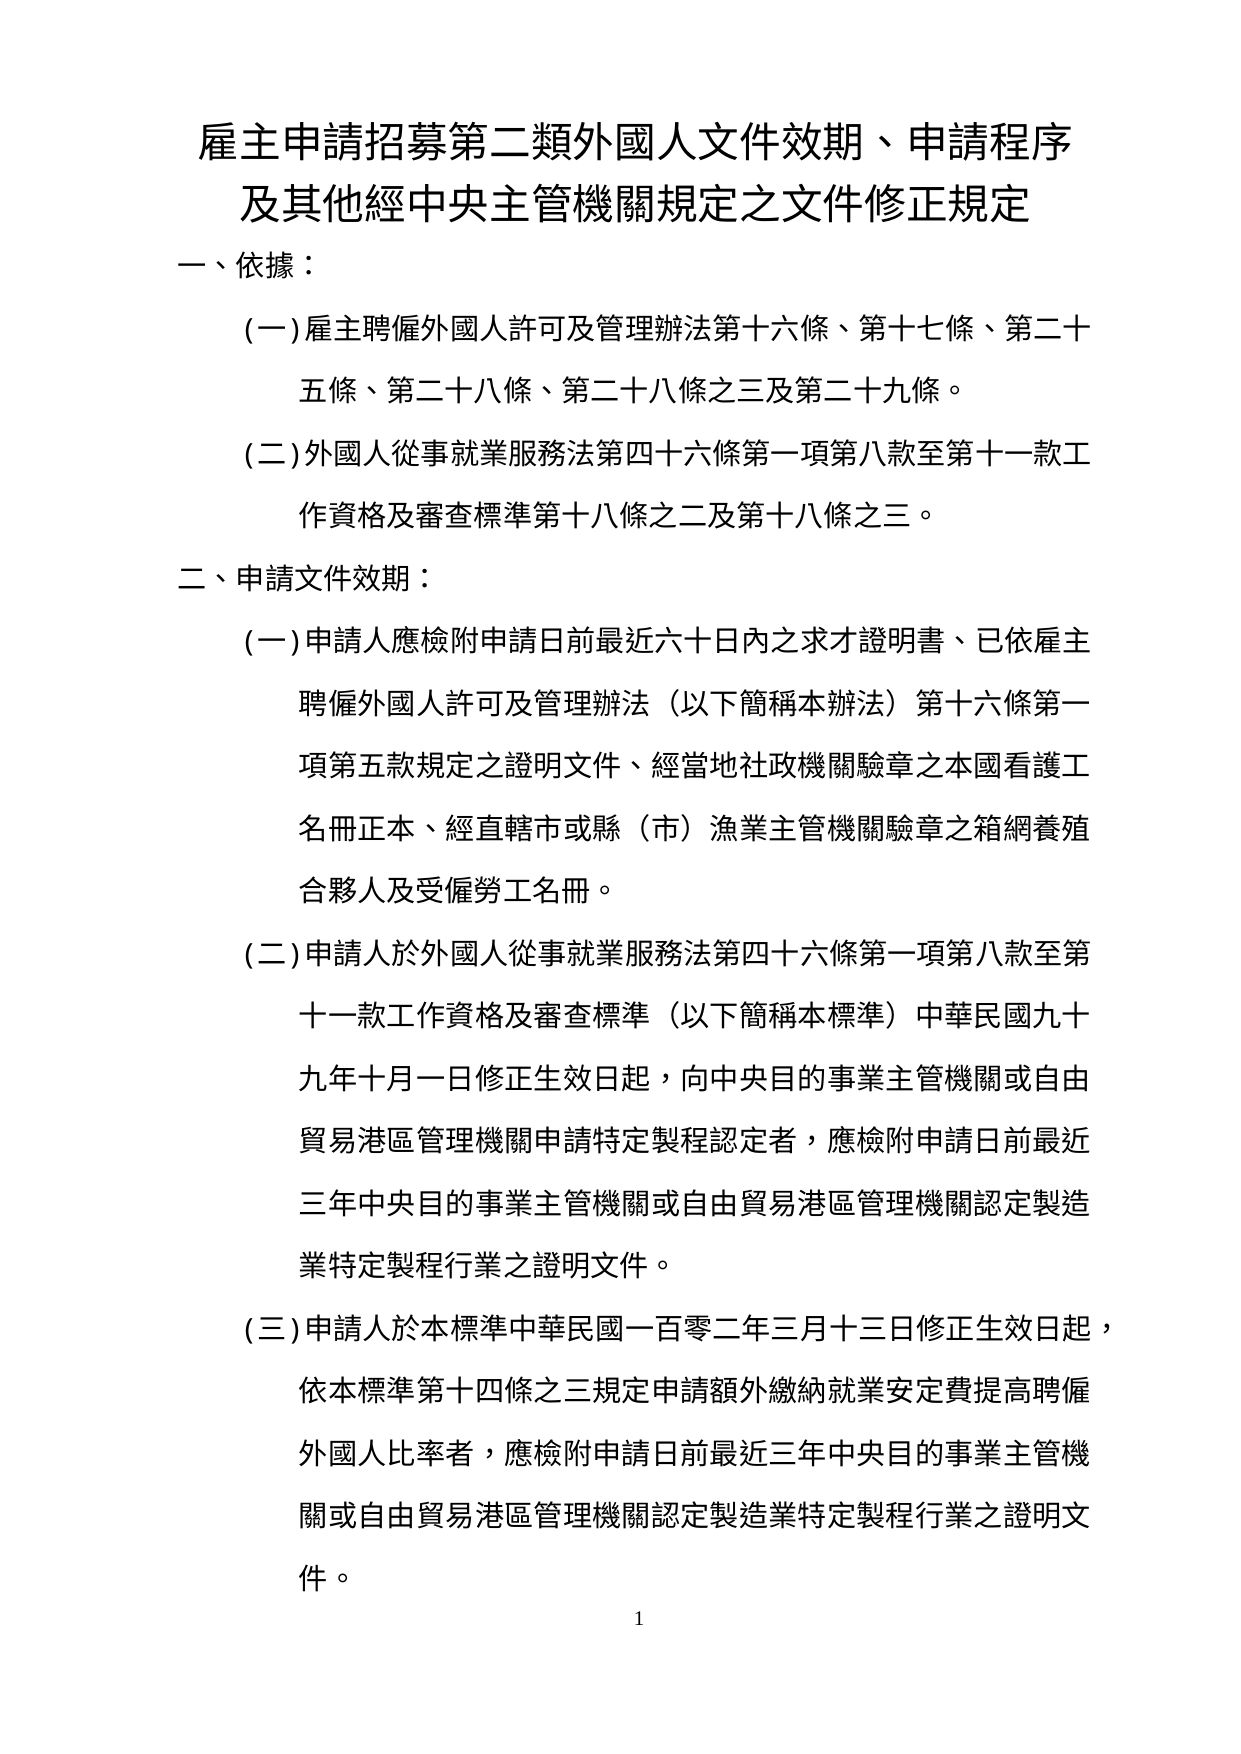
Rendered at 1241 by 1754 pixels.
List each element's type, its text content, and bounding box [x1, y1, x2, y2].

text (一)雇主聘僱外國人許可及管理辦法第十六條、第十七條、第二十五條、第二十八條、第二十八條之三及第二十九條。 [240, 285, 1092, 410]
text 雇主申請招募第二類外國人文件效期、申請程序及其他經中央主管機關規定之文件修正規定 [177, 97, 1092, 222]
text (一)申請人應檢附申請日前最近六十日內之求才證明書、已依雇主聘僱外國人許可及管理辦法（以下簡稱本辦法）第十六條第一項第五款規定之證明文件、經當地社政機關驗章之本國看護工名冊正本、經直轄市或縣（市）漁業主管機關驗章之箱網養殖合夥人及受僱勞工名冊。 [240, 597, 1092, 910]
text 二、申請文件效期： [177, 535, 1092, 597]
text (三)申請人於本標準中華民國一百零二年三月十三日修正生效日起，依本標準第十四條之三規定申請額外繳納就業安定費提高聘僱外國人比率者，應檢附申請日前最近三年中央目的事業主管機關或自由貿易港區管理機關認定製造業特定製程行業之證明文件。 [240, 1285, 1092, 1597]
text (二)外國人從事就業服務法第四十六條第一項第八款至第十一款工作資格及審查標準第十八條之二及第十八條之三。 [240, 410, 1092, 535]
text (二)申請人於外國人從事就業服務法第四十六條第一項第八款至第十一款工作資格及審查標準（以下簡稱本標準）中華民國九十九年十月一日修正生效日起，向中央目的事業主管機關或自由貿易港區管理機關申請特定製程認定者，應檢附申請日前最近三年中央目的事業主管機關或自由貿易港區管理機關認定製造業特定製程行業之證明文件。 [240, 910, 1092, 1285]
text 一、依據： [177, 222, 1092, 285]
